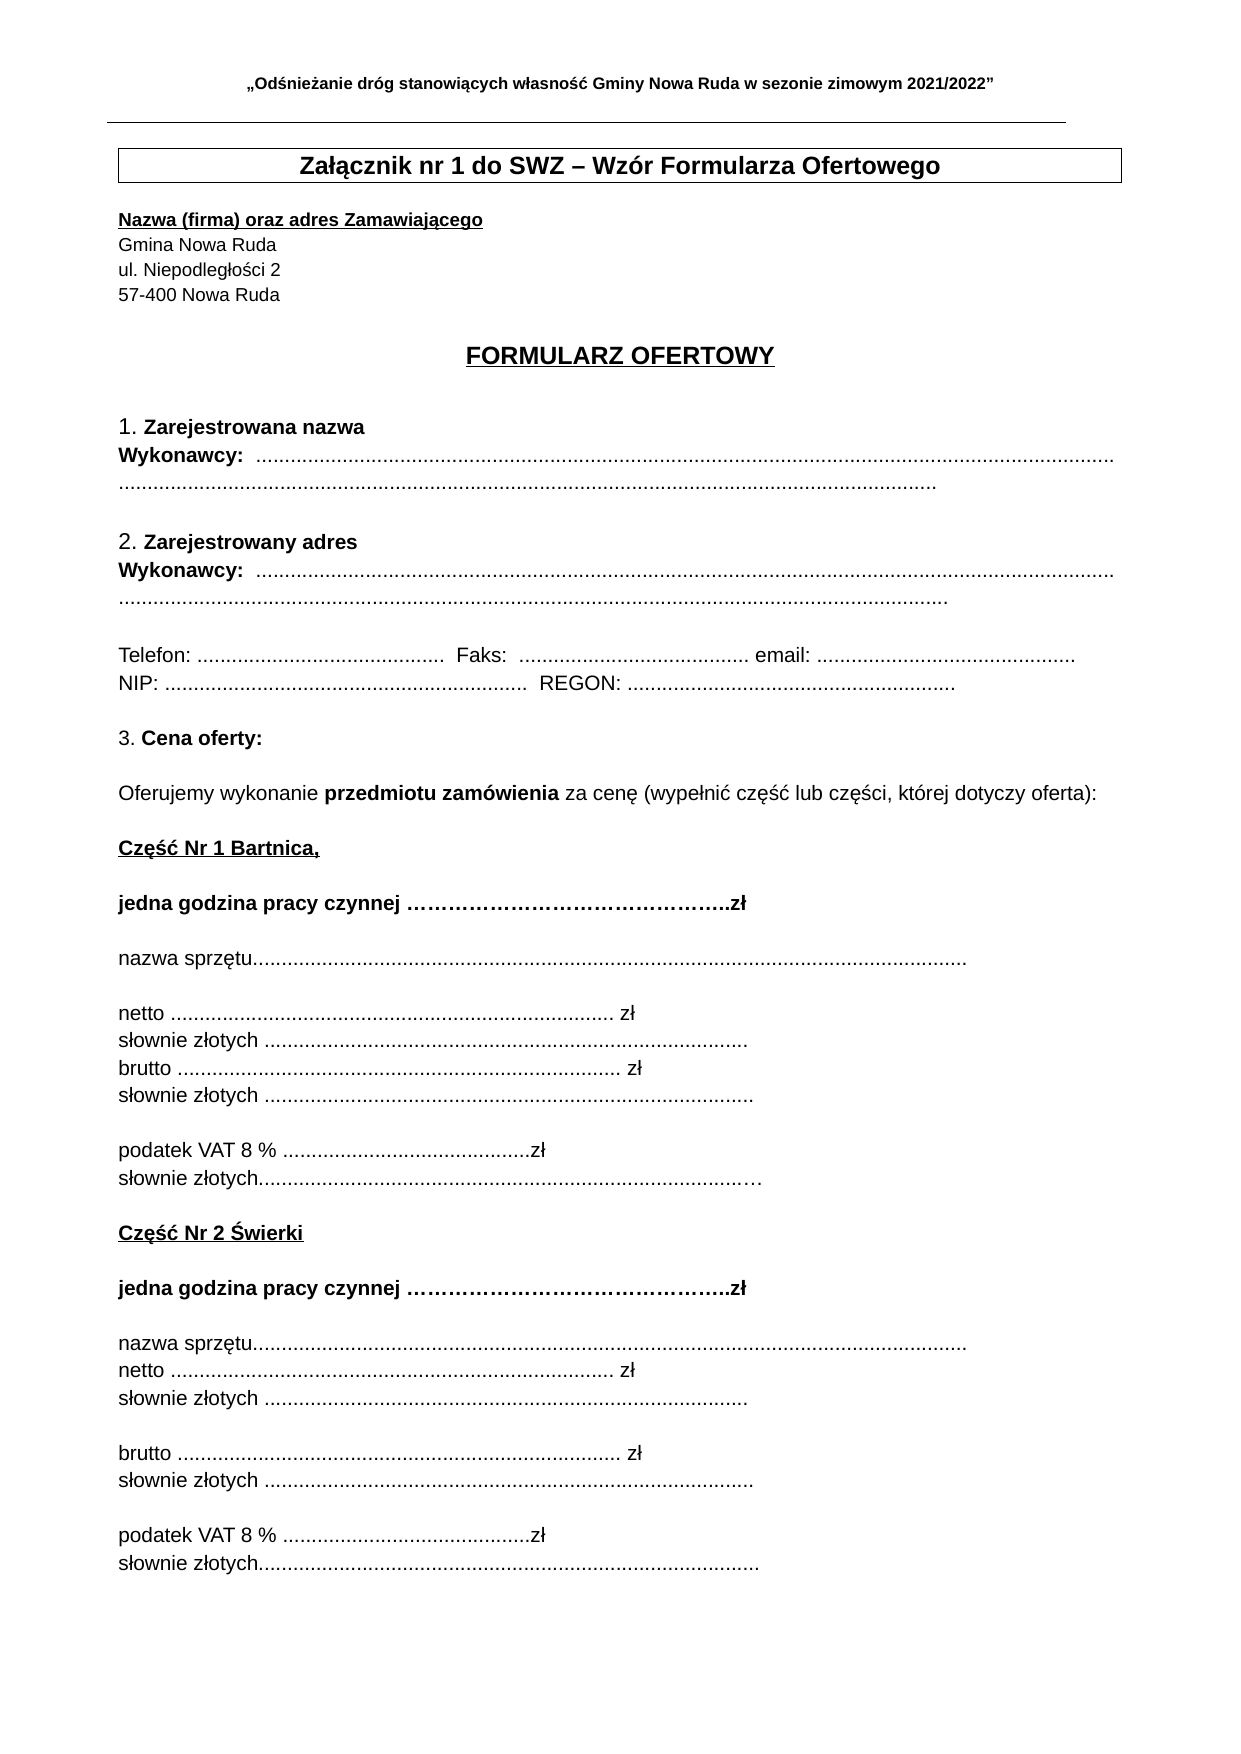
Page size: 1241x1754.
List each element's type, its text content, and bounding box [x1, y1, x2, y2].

text słownie złotych ..................................................................................... [118, 1468, 1122, 1492]
text słownie złotych .................................................................................... [118, 1028, 1122, 1052]
text słownie złotych .................................................................................... [118, 1385, 1122, 1409]
text NIP: ............................................................... REGON: ......................................................... [118, 670, 1122, 694]
text FORMULARZ OFERTOWY [118, 341, 1122, 370]
text netto ............................................................................. zł [118, 1000, 1122, 1024]
text Nazwa (firma) oraz adres Zamawiającego [118, 209, 1134, 231]
text podatek VAT 8 % ...........................................zł [118, 1523, 1122, 1547]
text 57-400 Nowa Ruda [118, 283, 1134, 305]
text nazwa sprzętu............................................................................................................................ [118, 1330, 1122, 1354]
text brutto ............................................................................. zł [118, 1440, 1122, 1464]
text Załącznik nr 1 do SWZ – Wzór Formularza Ofertowego [119, 149, 1121, 182]
text nazwa sprzętu............................................................................................................................ [118, 945, 1122, 969]
text słownie złotych ..................................................................................... [118, 1083, 1122, 1107]
text 3. Cena oferty: [118, 725, 1122, 749]
text netto ............................................................................. zł [118, 1358, 1122, 1382]
text 1. Zarejestrowana nazwa Wykonawcy: ................................................................................................................................................................................................................................................................................................... [118, 413, 1122, 494]
text słownie złotych....................................................................................... [118, 1550, 1122, 1574]
text podatek VAT 8 % ...........................................zł [118, 1138, 1122, 1162]
text 2. Zarejestrowany adres Wykonawcy: ..................................................................................................................................................................................................................................................................................................... [118, 528, 1122, 609]
text Gmina Nowa Ruda [118, 234, 1134, 255]
text Część Nr 1 Bartnica, [118, 835, 1122, 859]
text jedna godzina pracy czynnej ………………………………………..zł [118, 890, 1122, 914]
text Część Nr 2 Świerki [118, 1220, 1122, 1244]
text Oferujemy wykonanie przedmiotu zamówienia za cenę (wypełnić część lub części, której dotyczy oferta): [118, 780, 1122, 804]
text brutto ............................................................................. zł [118, 1055, 1122, 1079]
text Telefon: ........................................... Faks: ........................................ email: ............................................. [118, 643, 1122, 667]
text ul. Niepodległości 2 [118, 258, 1134, 280]
text jedna godzina pracy czynnej ………………………………………..zł [118, 1275, 1122, 1299]
text słownie złotych....................................................................................… [118, 1165, 1122, 1189]
